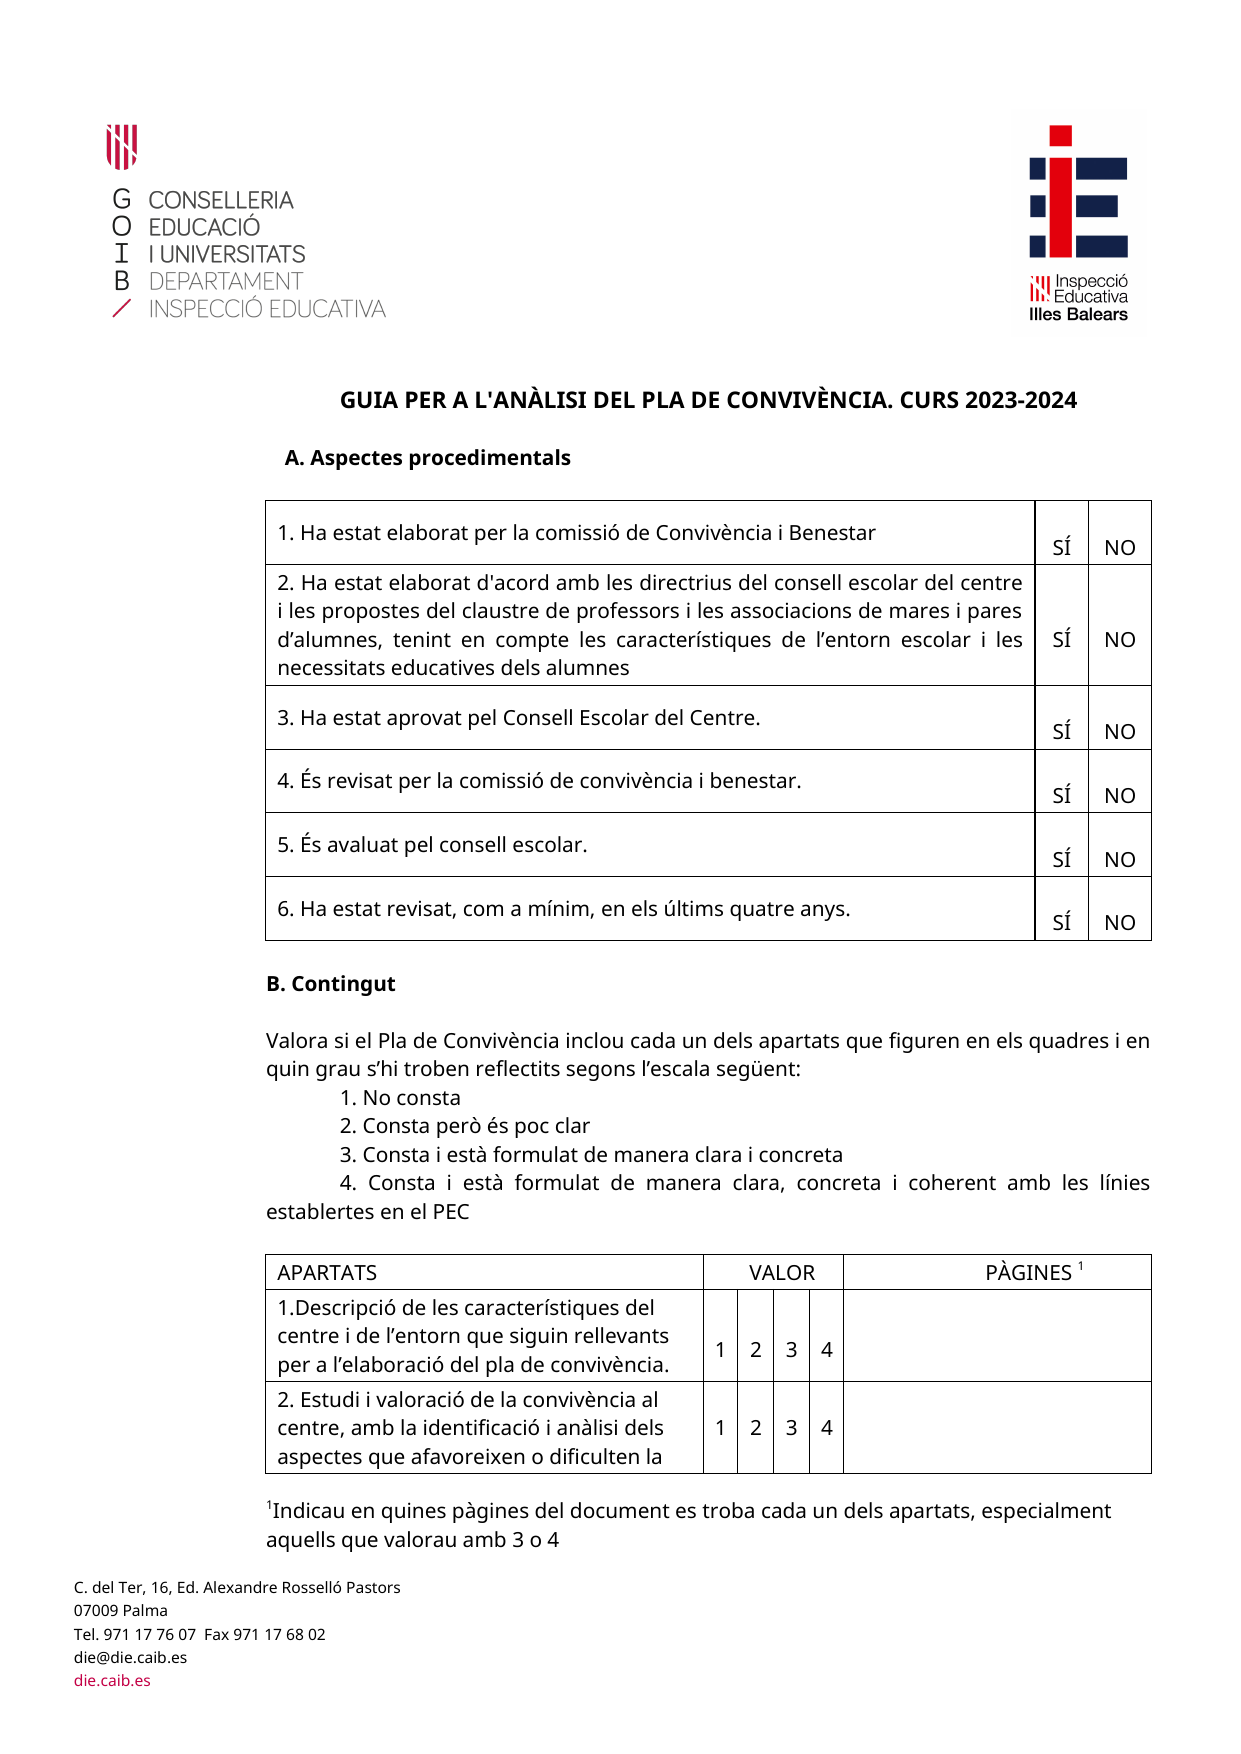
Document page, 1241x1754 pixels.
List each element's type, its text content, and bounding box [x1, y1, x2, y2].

table_cell SÍ [1036, 686, 1088, 748]
table_cell 3 [774, 1290, 809, 1381]
table_cell 1.Descripció de les característiques del centre i de l’entorn que siguin rellevants per a l’elaboració del pla de convivència. [266, 1290, 703, 1381]
table_header SÍ [1036, 501, 1088, 564]
picture [1010, 109, 1148, 337]
picture [85, 110, 408, 332]
table_header 1. Ha estat elaborat per la comissió de Convivència i Benestar [266, 501, 1034, 564]
table_cell 4. És revisat per la comissió de convivència i benestar. [266, 750, 1034, 812]
table_header VALOR [704, 1255, 843, 1289]
table_cell 1 [704, 1290, 737, 1381]
table_cell [844, 1290, 1151, 1381]
table_cell 2 [738, 1382, 773, 1473]
table_cell NO [1089, 750, 1151, 812]
table_cell 3. Ha estat aprovat pel Consell Escolar del Centre. [266, 686, 1034, 748]
table_cell NO [1089, 813, 1151, 876]
table_cell 2 [738, 1290, 773, 1381]
table_cell 5. És avaluat pel consell escolar. [266, 813, 1034, 876]
table_cell SÍ [1036, 750, 1088, 812]
table_cell [844, 1382, 1151, 1473]
table_header NO [1089, 501, 1151, 564]
table_cell SÍ [1036, 565, 1088, 685]
table_cell SÍ [1036, 877, 1088, 940]
table_cell SÍ [1036, 813, 1088, 876]
table_cell NO [1089, 877, 1151, 940]
list A. Aspectes procedimentals [266, 443, 1152, 472]
table_cell 2. Ha estat elaborat d'acord amb les directrius del consell escolar del centre i les propostes del claustre de professors i les associacions de mares i pares d’alumnes, tenint en compte les característiques de l’entorn escolar i les necessitats educatives dels alumnes [266, 565, 1034, 685]
table_cell 4 [810, 1290, 843, 1381]
table_header PÀGINES [844, 1255, 1151, 1289]
subtitle GUIA PER A L'ANÀLISI DEL PLA DE CONVIVÈNCIA. CURS 2023-2024 [266, 384, 1152, 415]
table_cell 4 [810, 1382, 843, 1473]
table_cell 3 [774, 1382, 809, 1473]
list 4. Consta i està formulat de manera clara, concreta i coherent amb les línies establertes en el PEC [266, 1168, 1152, 1225]
list 2. Consta però és poc clar [266, 1111, 1152, 1140]
table_cell 6. Ha estat revisat, com a mínim, en els últims quatre anys. [266, 877, 1034, 940]
list B. Contingut [266, 969, 1152, 998]
list 3. Consta i està formulat de manera clara i concreta [266, 1140, 1152, 1168]
table_cell NO [1089, 565, 1151, 685]
list Valora si el Pla de Convivència inclou cada un dels apartats que figuren en els quadres i en quin grau s’hi troben reflectits segons l’escala següent: [266, 1026, 1152, 1083]
table_cell NO [1089, 686, 1151, 748]
list 1. No consta [266, 1083, 1152, 1111]
table_cell 2. Estudi i valoració de la convivència al centre, amb la identificació i anàlisi dels aspectes que afavoreixen o dificulten la [266, 1382, 703, 1473]
table_header APARTATS [266, 1255, 703, 1289]
table_cell 1 [704, 1382, 737, 1473]
